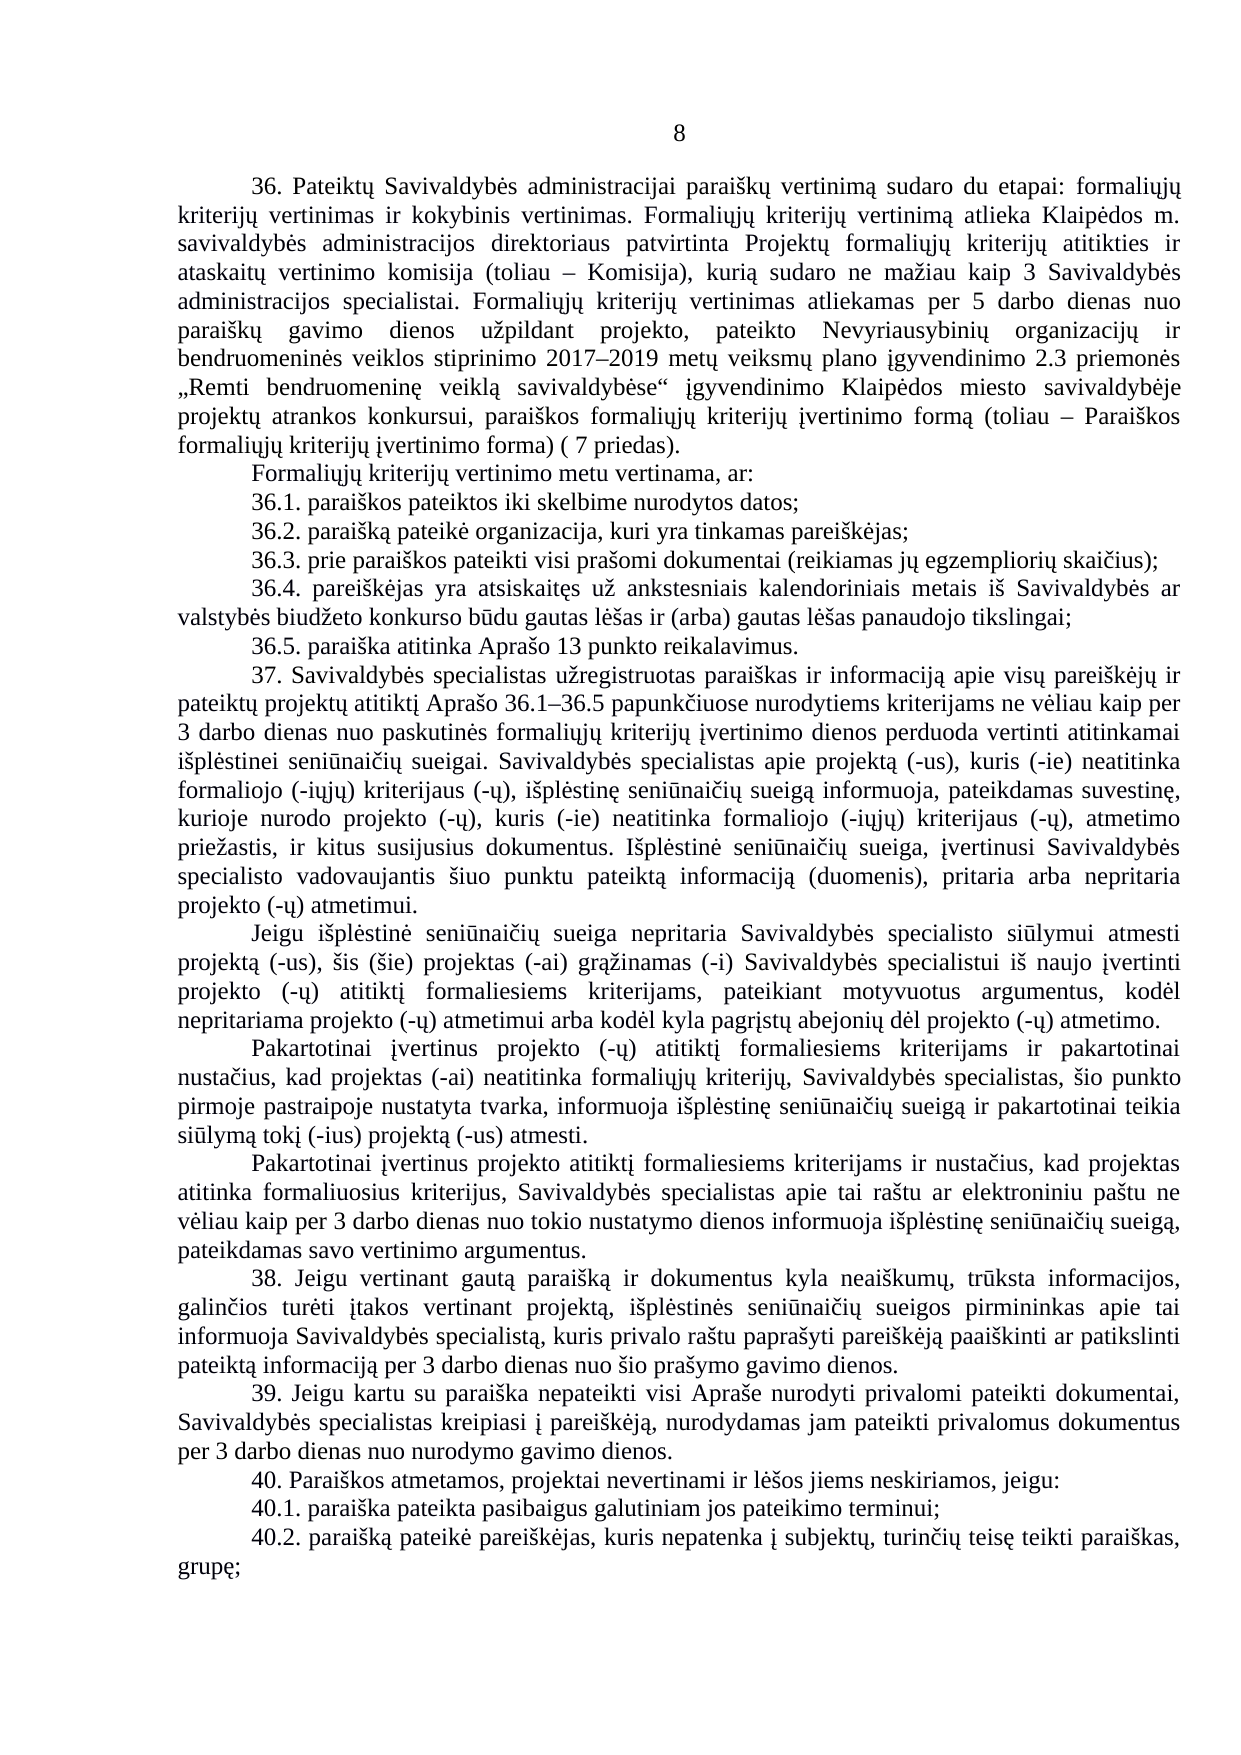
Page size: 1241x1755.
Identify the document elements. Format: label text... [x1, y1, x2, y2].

text Jeigu išplėstinė seniūnaičių sueiga nepritaria Savivaldybės specialisto siūlymui atmesti projektą (-us), šis (šie) projektas (-ai) grąžinamas (-i) Savivaldybės specialistui iš naujo įvertinti projekto (-ų) atitiktį formaliesiems kriterijams, pateikiant motyvuotus argumentus, kodėl nepritariama projekto (-ų) atmetimui arba kodėl kyla pagrįstų abejonių dėl projekto (-ų) atmetimo. [177, 918, 1181, 1033]
text Formaliųjų kriterijų vertinimo metu vertinama, ar: [177, 458, 1181, 487]
text 36.4. pareiškėjas yra atsiskaitęs už ankstesniais kalendoriniais metais iš Savivaldybės ar valstybės biudžeto konkurso būdu gautas lėšas ir (arba) gautas lėšas panaudojo tikslingai; [177, 573, 1181, 631]
text 37. Savivaldybės specialistas užregistruotas paraiškas ir informaciją apie visų pareiškėjų ir pateiktų projektų atitiktį Aprašo 36.1–36.5 papunkčiuose nurodytiems kriterijams ne vėliau kaip per 3 darbo dienas nuo paskutinės formaliųjų kriterijų įvertinimo dienos perduoda vertinti atitinkamai išplėstinei seniūnaičių sueigai. Savivaldybės specialistas apie projektą (-us), kuris (-ie) neatitinka formaliojo (-iųjų) kriterijaus (-ų), išplėstinę seniūnaičių sueigą informuoja, pateikdamas suvestinę, kurioje nurodo projekto (-ų), kuris (-ie) neatitinka formaliojo (-iųjų) kriterijaus (-ų), atmetimo priežastis, ir kitus susijusius dokumentus. Išplėstinė seniūnaičių sueiga, įvertinusi Savivaldybės specialisto vadovaujantis šiuo punktu pateiktą informaciją (duomenis), pritaria arba nepritaria projekto (-ų) atmetimui. [177, 660, 1181, 918]
text 36.3. prie paraiškos pateikti visi prašomi dokumentai (reikiamas jų egzempliorių skaičius); [177, 545, 1181, 573]
text 36.5. paraiška atitinka Aprašo 13 punkto reikalavimus. [177, 631, 1181, 660]
text 40.1. paraiška pateikta pasibaigus galutiniam jos pateikimo terminui; [177, 1493, 1181, 1522]
text 38. Jeigu vertinant gautą paraišką ir dokumentus kyla neaiškumų, trūksta informacijos, galinčios turėti įtakos vertinant projektą, išplėstinės seniūnaičių sueigos pirmininkas apie tai informuoja Savivaldybės specialistą, kuris privalo raštu paprašyti pareiškėją paaiškinti ar patikslinti pateiktą informaciją per 3 darbo dienas nuo šio prašymo gavimo dienos. [177, 1263, 1181, 1378]
text 40. Paraiškos atmetamos, projektai nevertinami ir lėšos jiems neskiriamos, jeigu: [177, 1465, 1181, 1493]
text Pakartotinai įvertinus projekto (-ų) atitiktį formaliesiems kriterijams ir pakartotinai nustačius, kad projektas (-ai) neatitinka formaliųjų kriterijų, Savivaldybės specialistas, šio punkto pirmoje pastraipoje nustatyta tvarka, informuoja išplėstinę seniūnaičių sueigą ir pakartotinai teikia siūlymą tokį (-ius) projektą (-us) atmesti. [177, 1033, 1181, 1148]
text 36.2. paraišką pateikė organizacija, kuri yra tinkamas pareiškėjas; [177, 516, 1181, 545]
text 40.2. paraišką pateikė pareiškėjas, kuris nepatenka į subjektų, turinčių teisę teikti paraiškas, grupę; [177, 1522, 1181, 1580]
text 39. Jeigu kartu su paraiška nepateikti visi Apraše nurodyti privalomi pateikti dokumentai, Savivaldybės specialistas kreipiasi į pareiškėją, nurodydamas jam pateikti privalomus dokumentus per 3 darbo dienas nuo nurodymo gavimo dienos. [177, 1378, 1181, 1465]
text 36.1. paraiškos pateiktos iki skelbime nurodytos datos; [177, 487, 1181, 516]
text 36. Pateiktų Savivaldybės administracijai paraiškų vertinimą sudaro du etapai: formaliųjų kriterijų vertinimas ir kokybinis vertinimas. Formaliųjų kriterijų vertinimą atlieka Klaipėdos m. savivaldybės administracijos direktoriaus patvirtinta Projektų formaliųjų kriterijų atitikties ir ataskaitų vertinimo komisija (toliau – Komisija), kurią sudaro ne mažiau kaip 3 Savivaldybės administracijos specialistai. Formaliųjų kriterijų vertinimas atliekamas per 5 darbo dienas nuo paraiškų gavimo dienos užpildant projekto, pateikto Nevyriausybinių organizacijų ir bendruomeninės veiklos stiprinimo 2017–2019 metų veiksmų plano įgyvendinimo 2.3 priemonės „Remti bendruomeninę veiklą savivaldybėse“ įgyvendinimo Klaipėdos miesto savivaldybėje projektų atrankos konkursui, paraiškos formaliųjų kriterijų įvertinimo formą (toliau – Paraiškos formaliųjų kriterijų įvertinimo forma) ( 7 priedas). [177, 171, 1181, 458]
text Pakartotinai įvertinus projekto atitiktį formaliesiems kriterijams ir nustačius, kad projektas atitinka formaliuosius kriterijus, Savivaldybės specialistas apie tai raštu ar elektroniniu paštu ne vėliau kaip per 3 darbo dienas nuo tokio nustatymo dienos informuoja išplėstinę seniūnaičių sueigą, pateikdamas savo vertinimo argumentus. [177, 1148, 1181, 1263]
